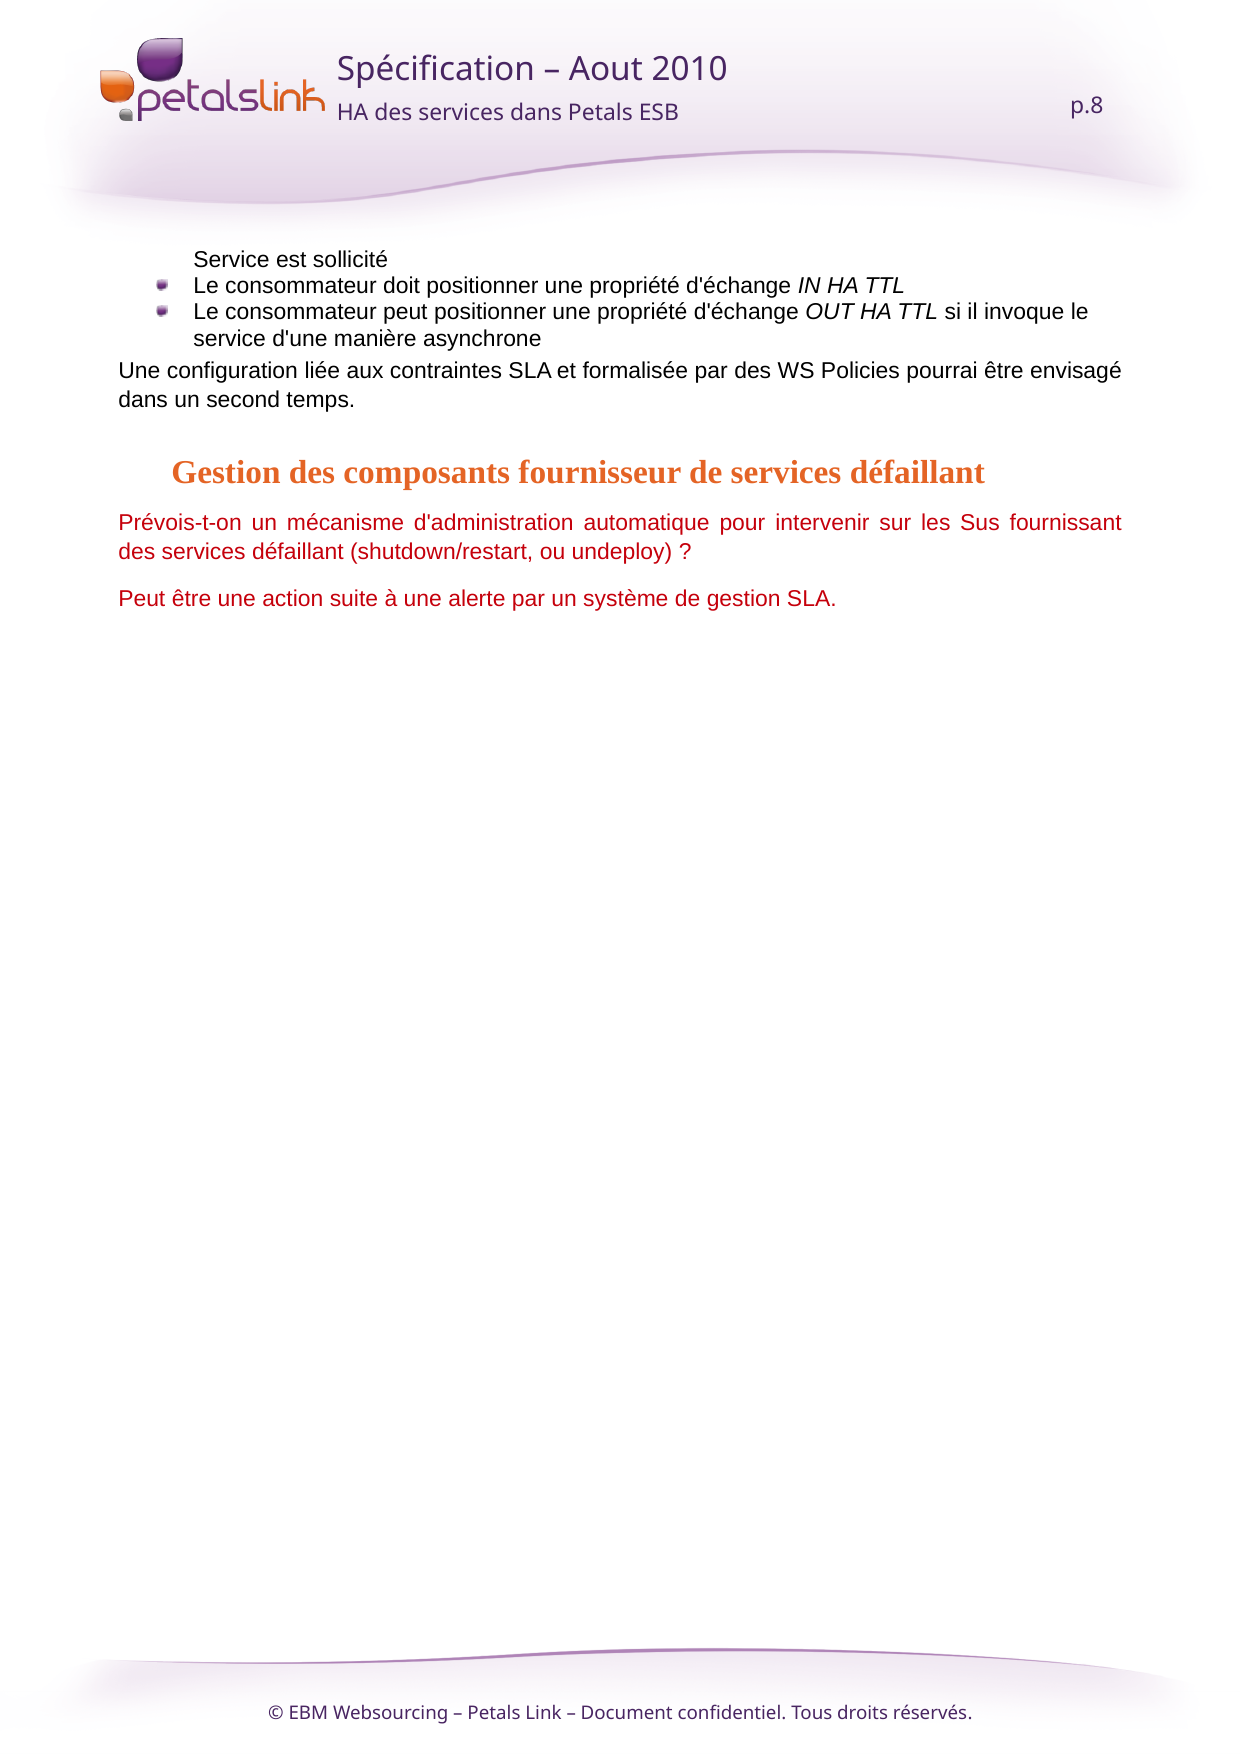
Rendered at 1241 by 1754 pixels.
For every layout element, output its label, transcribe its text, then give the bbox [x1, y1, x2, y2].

picture [0, 1629, 1241, 1754]
picture [156, 279, 168, 291]
list Le consommateur peut positionner une propriété d'échange OUT HA TTL si il invoque le service d'une manière asynchrone [156, 298, 1122, 351]
picture [156, 305, 168, 317]
text Peut être une action suite à une alerte par un système de gestion SLA. [118, 585, 1122, 612]
picture [0, 0, 1241, 248]
text Une configuration liée aux contraintes SLA et formalisée par des WS Policies pourrai être envisagé dans un second temps. [118, 357, 1122, 412]
list Le consommateur doit positionner une propriété d'échange IN HA TTL [156, 272, 1122, 298]
text Prévois-t-on un mécanisme d'administration automatique pour intervenir sur les Sus fournissant des services défaillant (shutdown/restart, ou undeploy) ? [118, 509, 1122, 564]
list Service est sollicité [156, 248, 1122, 272]
subtitle Gestion des composants fournisseur de services défaillant [171, 452, 1122, 491]
